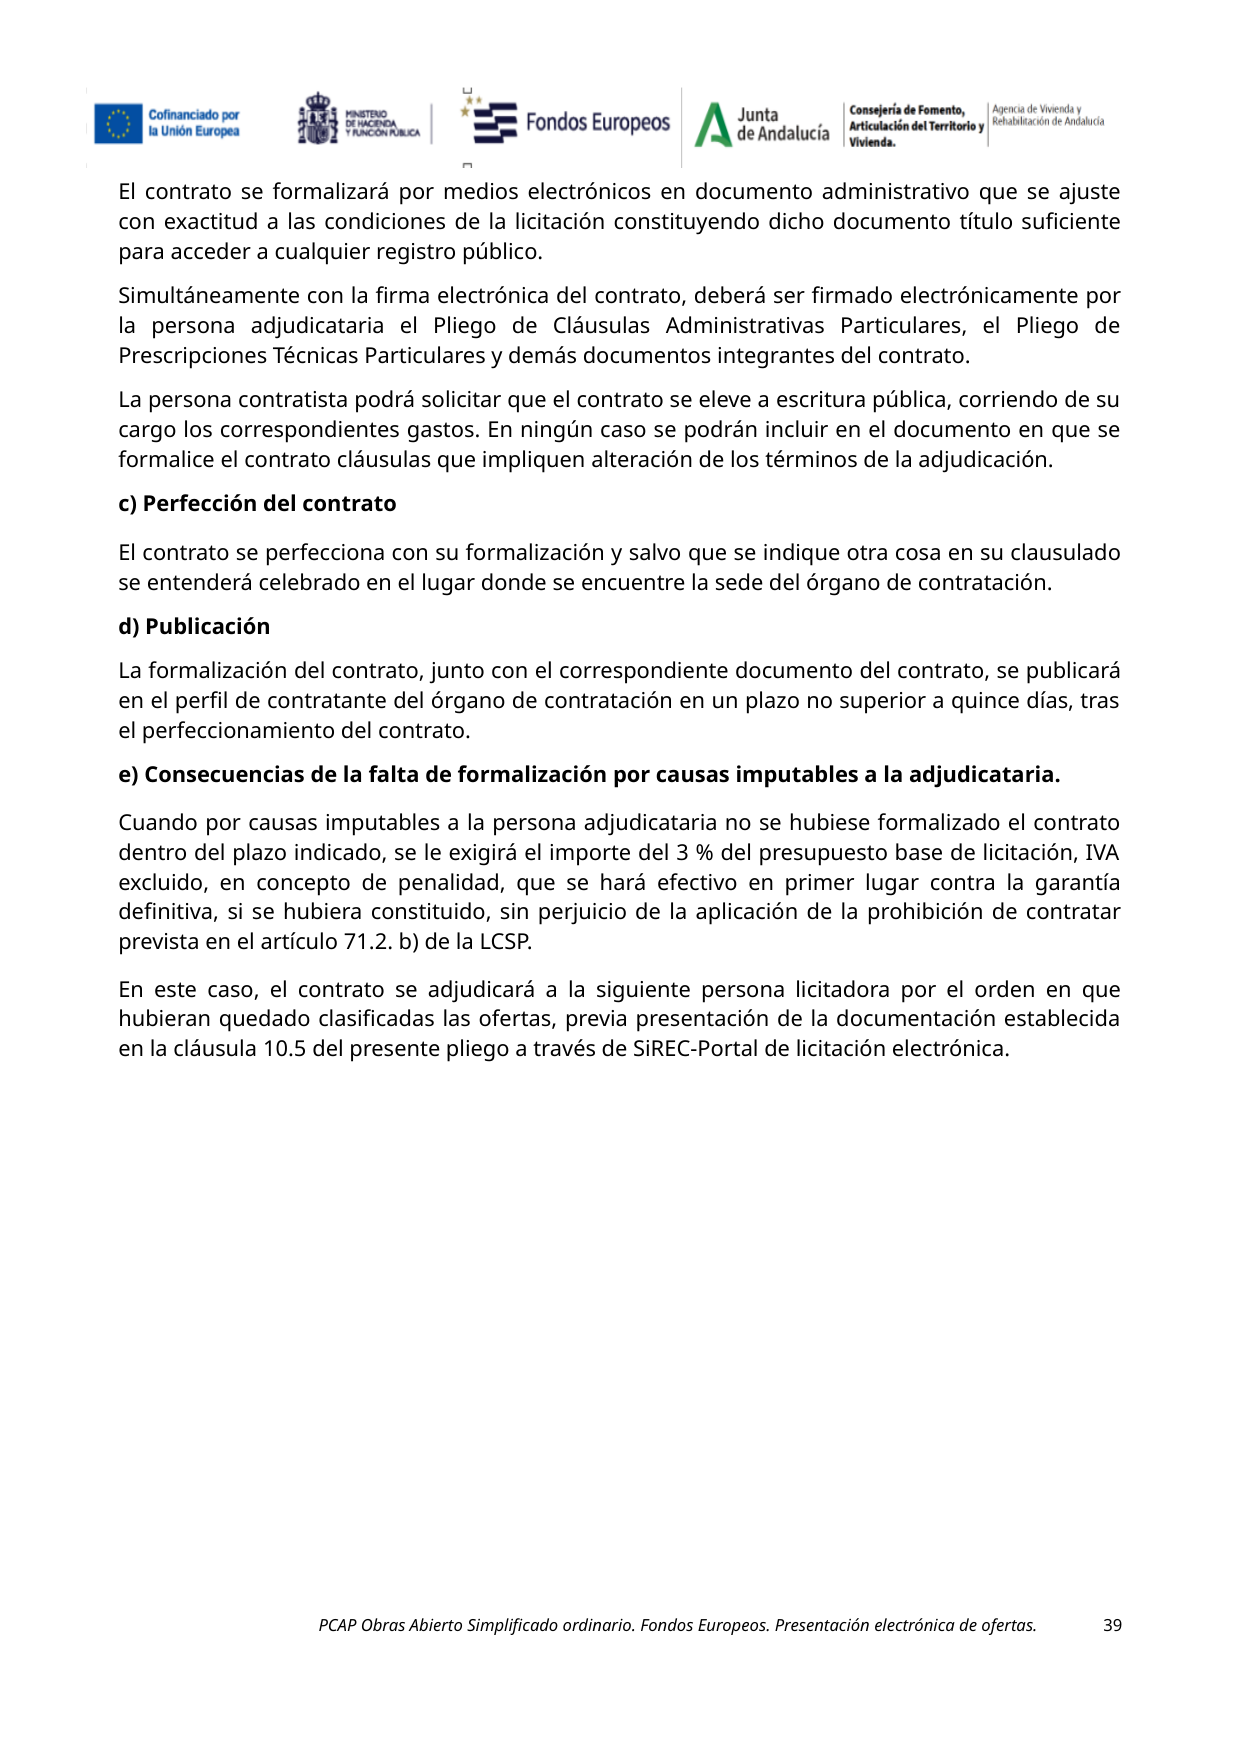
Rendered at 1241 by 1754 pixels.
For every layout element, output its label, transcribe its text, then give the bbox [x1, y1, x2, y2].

text d) Publicación [118, 611, 1122, 641]
list Simultáneamente con la firma electrónica del contrato, deberá ser firmado electrónicamente por la persona adjudicataria el Pliego de Cláusulas Administrativas Particulares, el Pliego de Prescripciones Técnicas Particulares y demás documentos integrantes del contrato. [118, 280, 1122, 370]
list c) Perfección del contrato [118, 488, 1122, 518]
list La persona contratista podrá solicitar que el contrato se eleve a escritura pública, corriendo de su cargo los correspondientes gastos. En ningún caso se podrán incluir en el documento en que se formalice el contrato cláusulas que impliquen alteración de los términos de la adjudicación. [118, 384, 1122, 474]
text En este caso, el contrato se adjudicará a la siguiente persona licitadora por el orden en que hubieran quedado clasificadas las ofertas, previa presentación de la documentación establecida en la cláusula 10.5 del presente pliego a través de SiREC-Portal de licitación electrónica. [118, 974, 1122, 1063]
picture [86, 84, 1118, 168]
list La formalización del contrato, junto con el correspondiente documento del contrato, se publicará en el perfil de contratante del órgano de contratación en un plazo no superior a quince días, tras el perfeccionamiento del contrato. [118, 656, 1122, 745]
text e) Consecuencias de la falta de formalización por causas imputables a la adjudicataria. [118, 759, 1122, 789]
text Cuando por causas imputables a la persona adjudicataria no se hubiese formalizado el contrato dentro del plazo indicado, se le exigirá el importe del 3 % del presupuesto base de licitación, IVA excluido, en concepto de penalidad, que se hará efectivo en primer lugar contra la garantía definitiva, si se hubiera constituido, sin perjuicio de la aplicación de la prohibición de contratar prevista en el artículo 71.2. b) de la LCSP. [118, 807, 1122, 956]
list El contrato se perfecciona con su formalización y salvo que se indique otra cosa en su clausulado se entenderá celebrado en el lugar donde se encuentre la sede del órgano de contratación. [118, 537, 1122, 597]
list El contrato se formalizará por medios electrónicos en documento administrativo que se ajuste con exactitud a las condiciones de la licitación constituyendo dicho documento título suficiente para acceder a cualquier registro público. [118, 176, 1122, 266]
